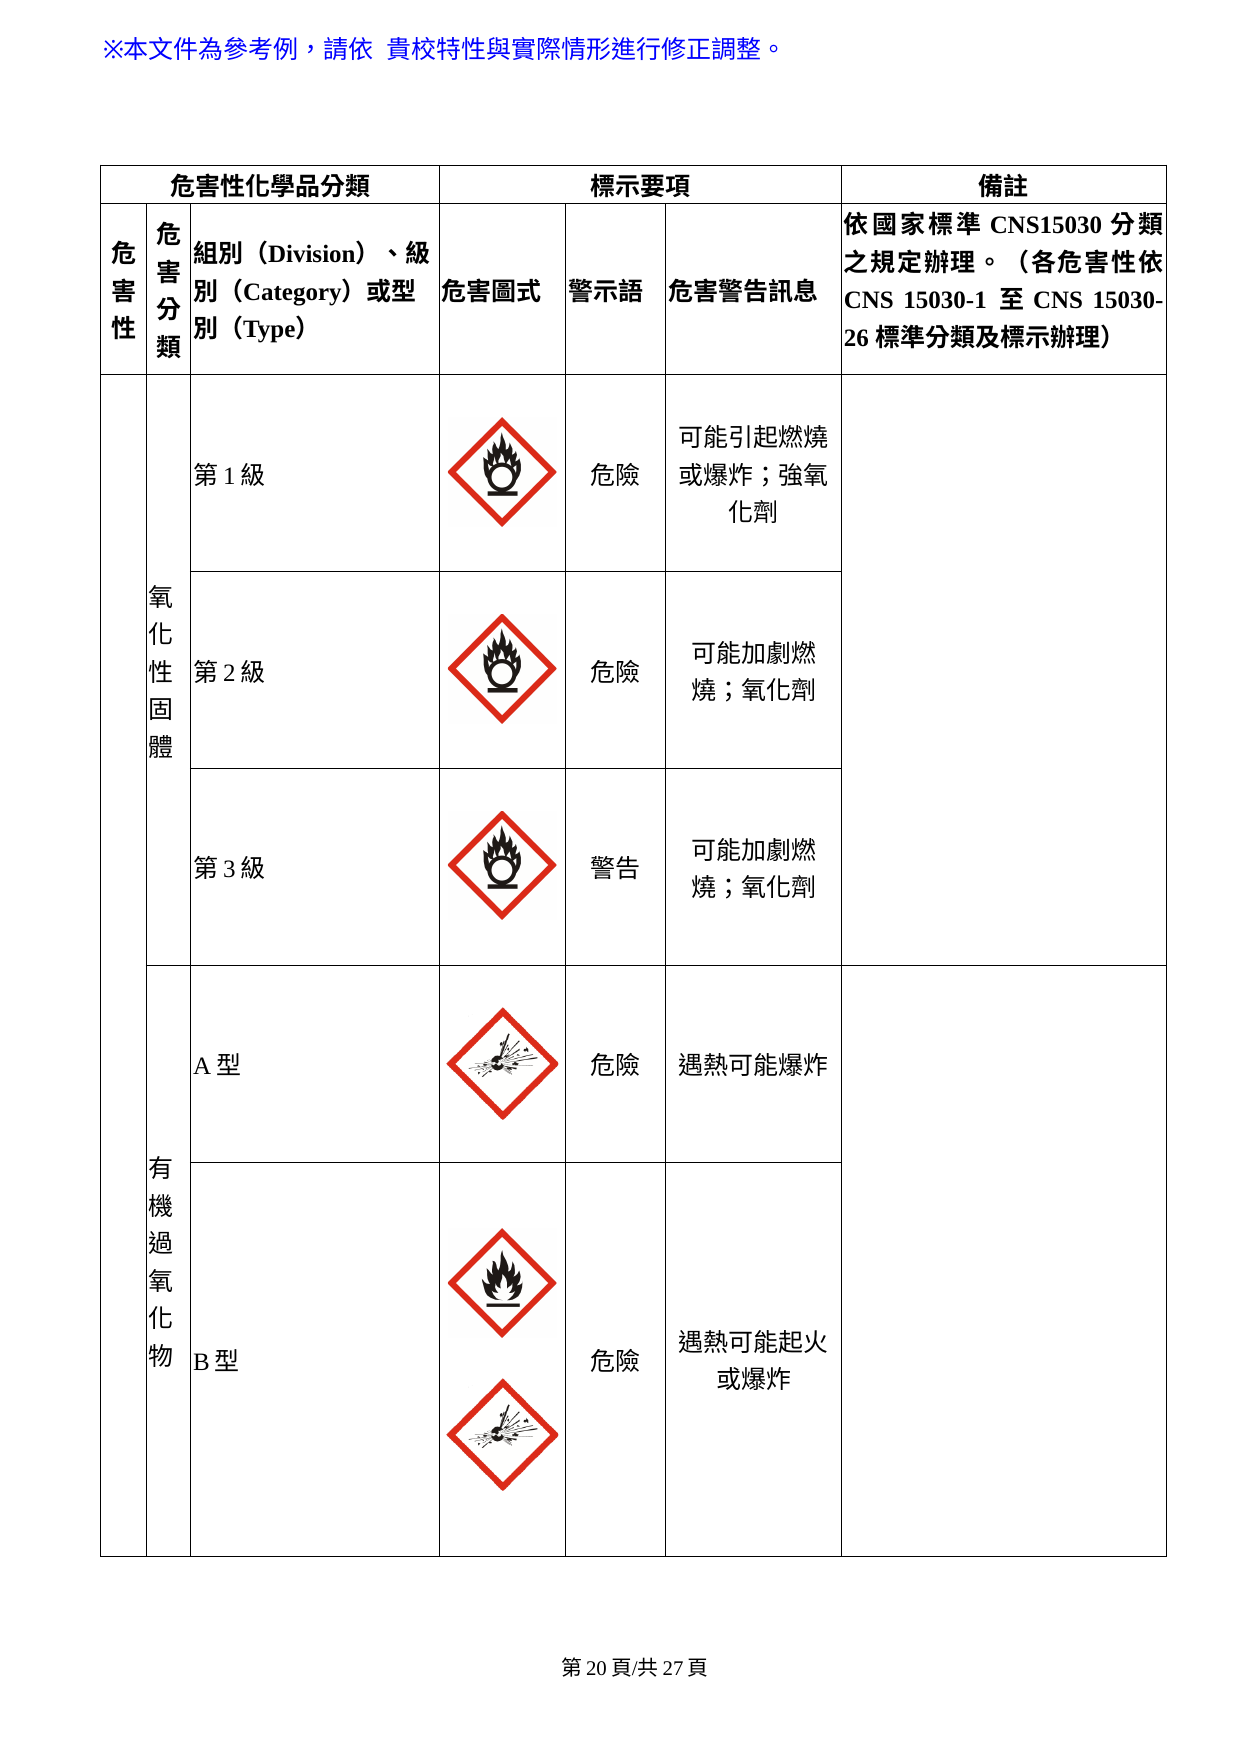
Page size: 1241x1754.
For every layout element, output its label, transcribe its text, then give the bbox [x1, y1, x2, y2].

table_cell 警示語 [566, 204, 665, 374]
table_cell 第1級 [191, 375, 439, 571]
table_cell [101, 571, 146, 768]
table_cell 危害圖式 [440, 204, 565, 374]
picture [447, 811, 557, 920]
table_header 標示要項 [440, 166, 841, 203]
table_cell A型 [191, 966, 439, 1162]
picture [447, 417, 557, 527]
table_cell 依國家標準CNS15030分類之規定辦理。（各危害性依CNS 15030-1 至CNS 15030-26 標準分類及標示辦理） [842, 204, 1166, 374]
table_cell 危害警告訊息 [666, 204, 841, 374]
picture [446, 1007, 559, 1120]
table_cell [101, 375, 146, 571]
table_cell 第3級 [191, 769, 439, 965]
table_cell [101, 768, 146, 965]
table_cell [440, 769, 565, 965]
table_cell 危害性 [101, 204, 146, 374]
table_cell 危險 [566, 572, 665, 768]
table_cell 危險 [566, 1163, 665, 1556]
table_cell 組別（Division）、級別（Category）或型別（Type） [191, 204, 439, 374]
table_header 危害性化學品分類 [101, 166, 439, 203]
table_cell 可能加劇燃燒；氧化劑 [666, 572, 841, 768]
picture [446, 1378, 559, 1491]
table_cell 有機過氧化物 [147, 966, 190, 1556]
table_cell 可能引起燃燒或爆炸；強氧化劑 [666, 375, 841, 571]
table_cell [440, 966, 565, 1162]
table_cell 危險 [566, 375, 665, 571]
table_cell 第2級 [191, 572, 439, 768]
table_cell [440, 572, 565, 768]
table_cell 危害分類 [147, 204, 190, 374]
picture [447, 614, 557, 724]
table_header 備註 [842, 166, 1166, 203]
table_cell [101, 965, 146, 1162]
table_cell [440, 375, 565, 571]
table_cell 氧化性固體 [147, 375, 190, 965]
table_cell [101, 1359, 146, 1556]
picture [447, 1228, 557, 1338]
table_cell [101, 1162, 146, 1359]
table_cell [440, 1163, 565, 1556]
table_cell B型 [191, 1163, 439, 1556]
table_cell 遇熱可能起火或爆炸 [666, 1163, 841, 1556]
table_cell 遇熱可能爆炸 [666, 966, 841, 1162]
table_cell 危險 [566, 966, 665, 1162]
table_cell [842, 375, 1166, 965]
table_cell 警告 [566, 769, 665, 965]
table_cell 可能加劇燃燒；氧化劑 [666, 769, 841, 965]
table_cell [842, 966, 1166, 1556]
